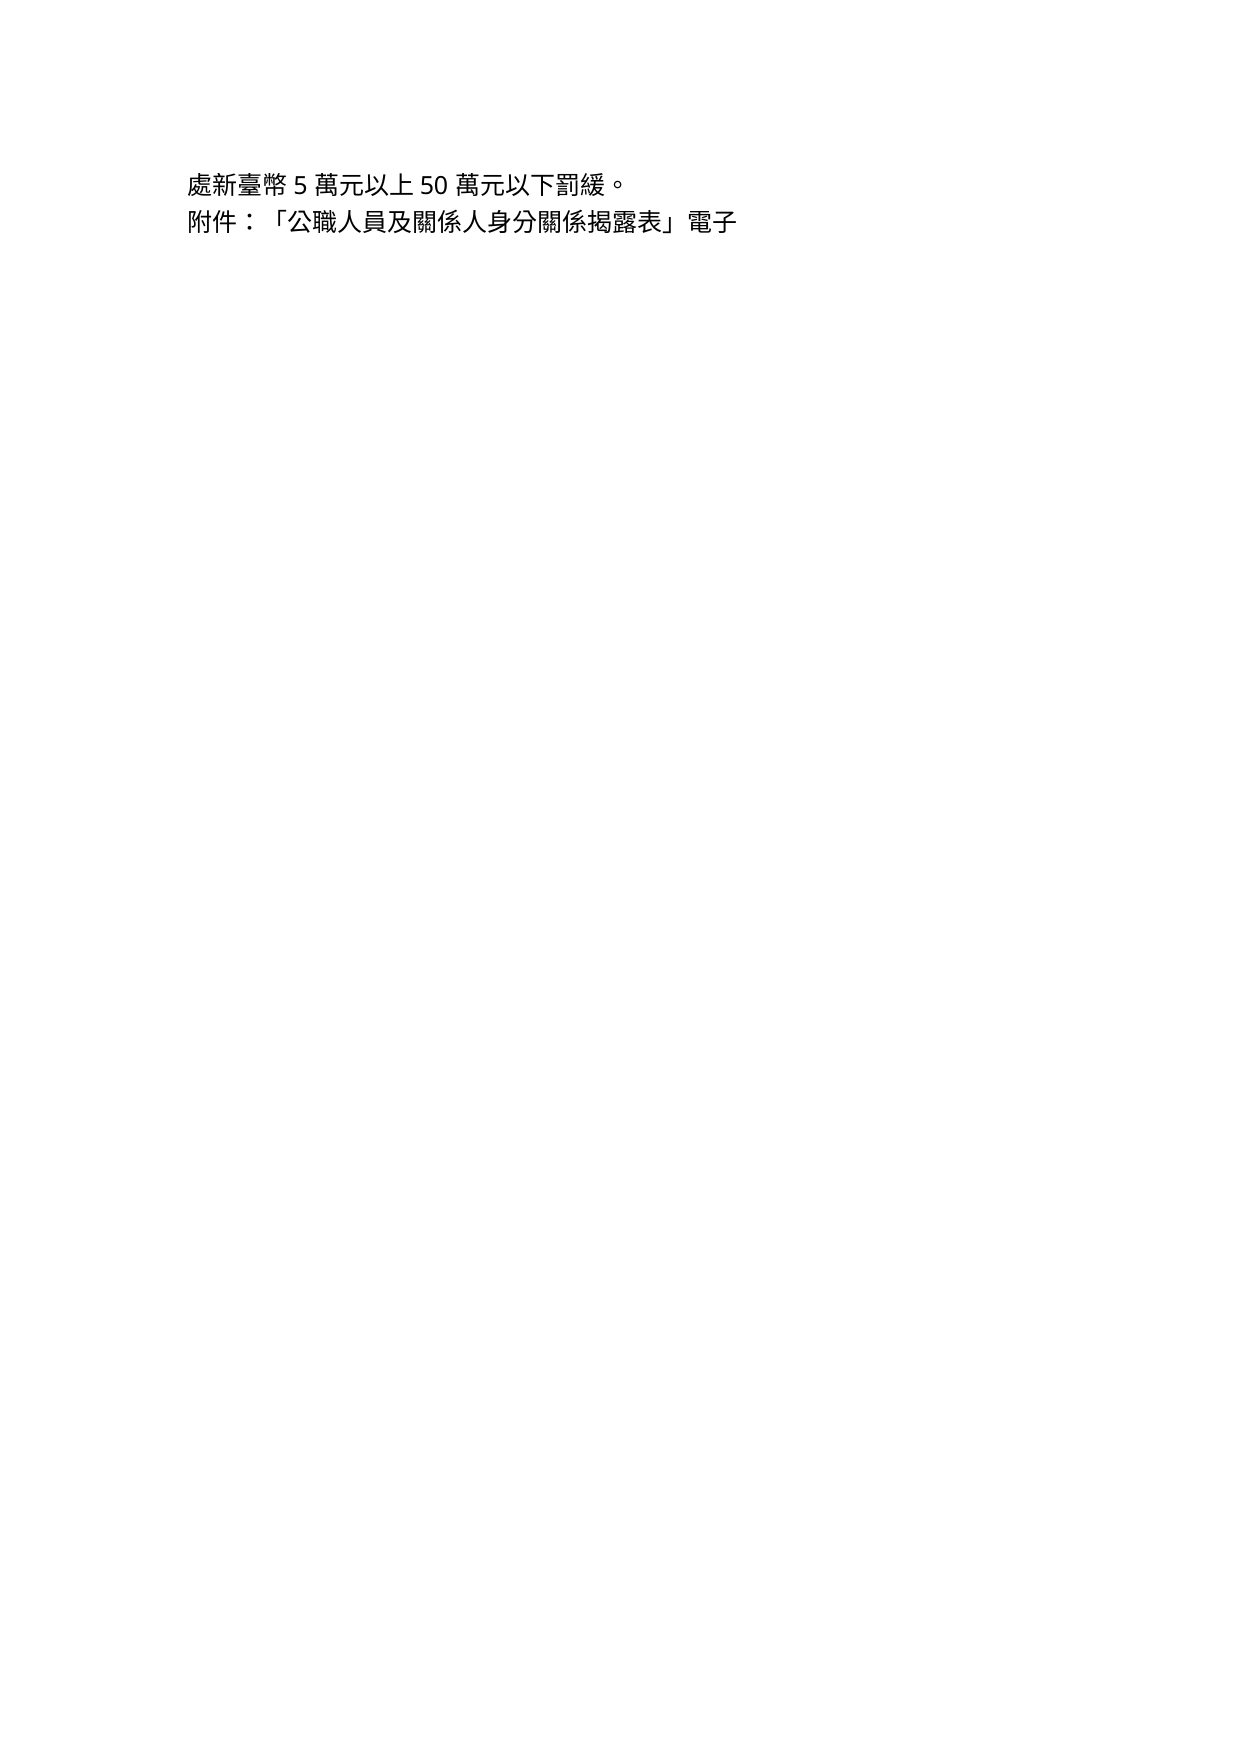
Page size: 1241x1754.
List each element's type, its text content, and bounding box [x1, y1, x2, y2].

text 附件：「公職人員及關係人身分關係揭露表」電子 [187, 202, 1053, 239]
text 處新臺幣 5 萬元以上 50 萬元以下罰緩。 [187, 164, 1053, 202]
